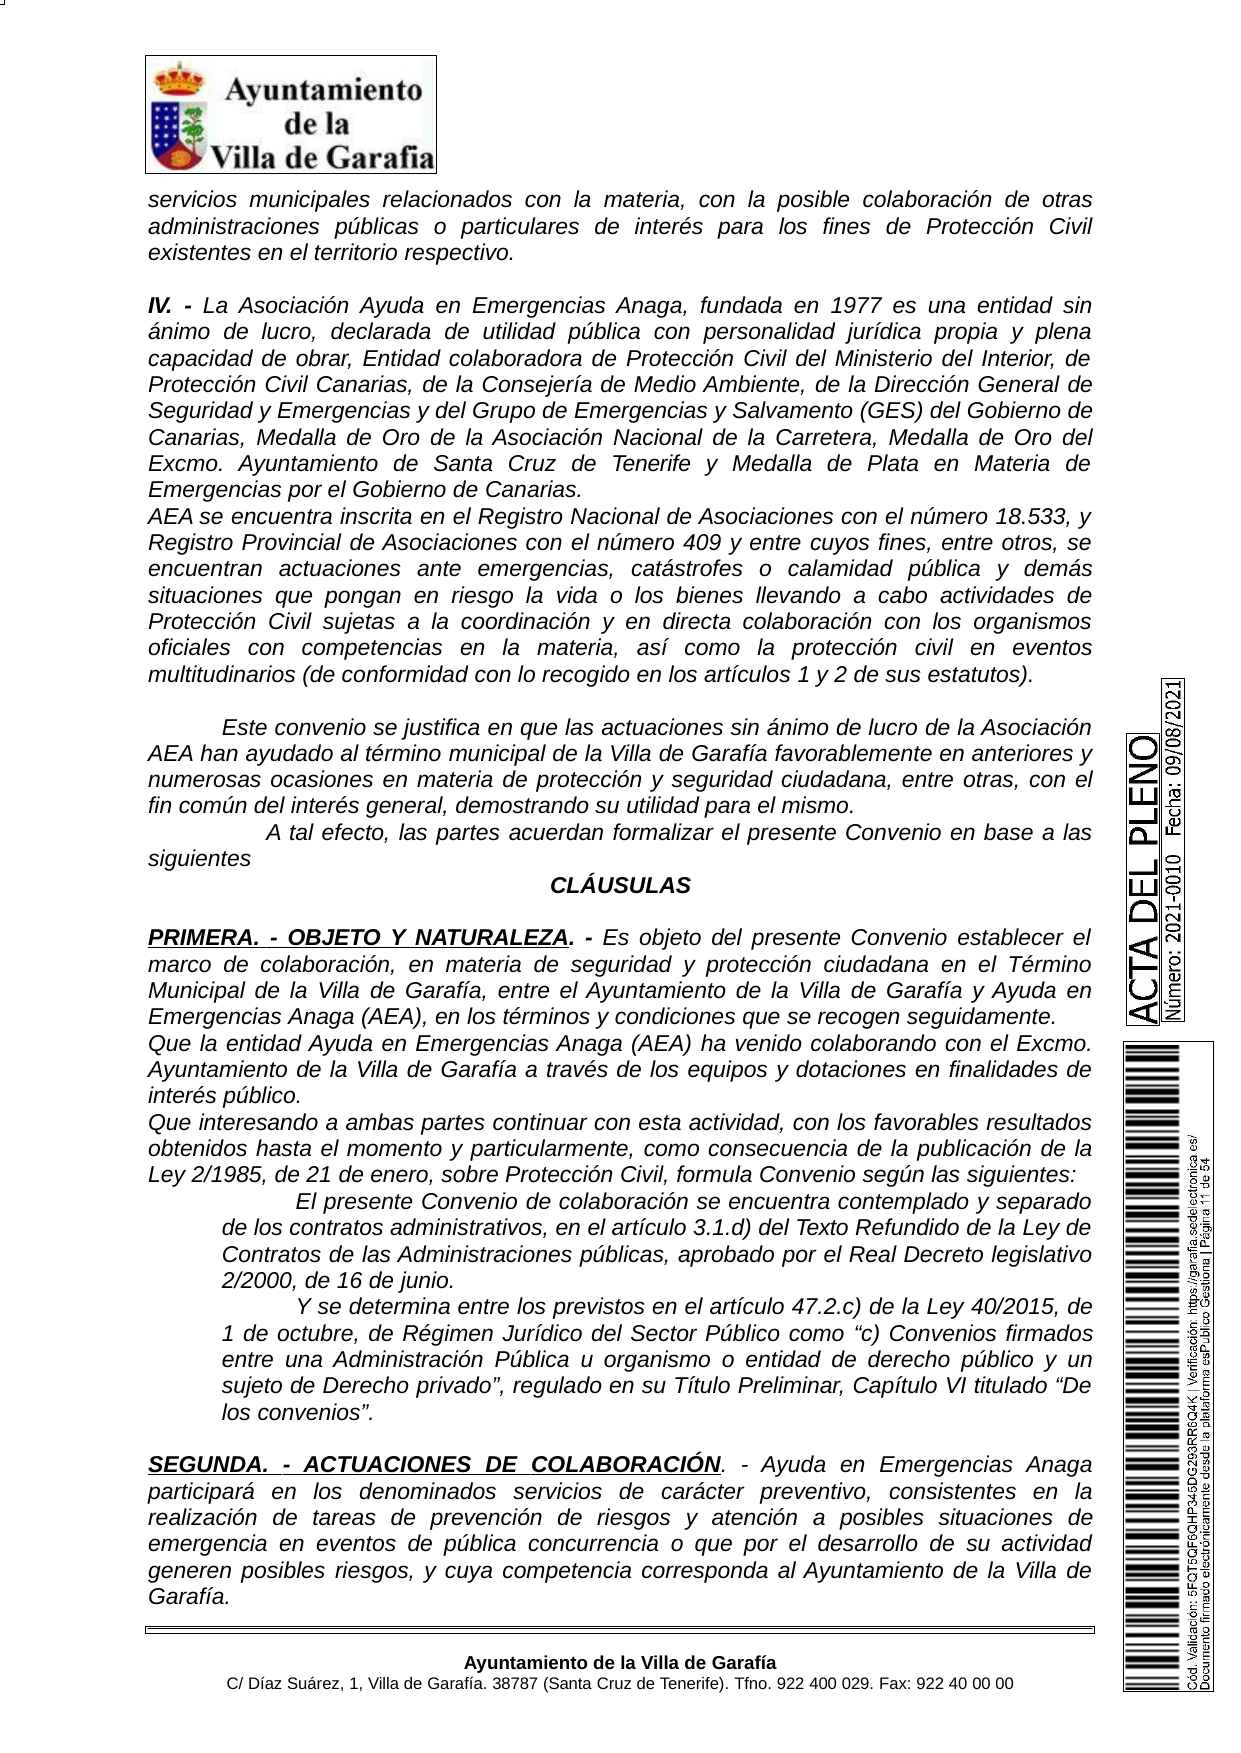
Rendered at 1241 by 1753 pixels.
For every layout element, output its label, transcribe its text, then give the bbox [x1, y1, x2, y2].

text A tal efecto, las partes acuerdan formalizar el presente Convenio en base a las [266, 820, 1117, 846]
text servicios municipales relacionados con la materia, con la posible colaboración de otras [148, 187, 1117, 213]
picture [146, 1627, 1094, 1633]
text El presente Convenio de colaboración se encuentra contemplado y separado [295, 1189, 1117, 1214]
text Ley 2/1985, de 21 de enero, sobre Protección Civil, formula Convenio según las siguientes: [148, 1162, 1117, 1188]
text Excmo. Ayuntamiento de Santa Cruz de Tenerife y Medalla de Plata en Materia de [148, 451, 1117, 477]
text Protección Civil sujetas a la coordinación y en directa colaboración con los organismos [148, 609, 1117, 635]
text situaciones que pongan en riesgo la vida o los bienes llevando a cabo actividades de [148, 583, 1117, 608]
text Canarias, Medalla de Oro de la Asociación Nacional de la Carretera, Medalla de Oro del [148, 424, 1117, 450]
text generen posibles riesgos, y cuya competencia corresponda al Ayuntamiento de la Villa de [148, 1558, 1117, 1583]
text /2000, de 16 de junio. [234, 1268, 1117, 1293]
text Registro Provincial de Asociaciones con el número 409 y entre cuyos fines, entre otros, se [148, 530, 1117, 556]
text IV. - La Asociación Ayuda en Emergencias Anaga, fundada en 1977 es una entidad sin [148, 293, 1117, 318]
text existentes en el territorio respectivo. [148, 240, 1117, 266]
text Y se determina entre los previstos en el artículo 47.2.c) de la Ley 40/2015, de [295, 1294, 1117, 1320]
text Que interesando a ambas partes continuar con esta actividad, con los favorables resultados [148, 1110, 1117, 1135]
text PRIMERA. - OBJETO Y NATURALEZA. - Es objeto del presente Convenio establecer el [148, 925, 1117, 951]
text capacidad de obrar, Entidad colaboradora de Protección Civil del Ministerio del Interior, de [148, 346, 1117, 371]
text siguientes [148, 846, 1117, 872]
text numerosas ocasiones en materia de protección y seguridad ciudadana, entre otras, con el [148, 767, 1117, 793]
text sujeto de Derecho privado”, regulado en su Título Preliminar, Capítulo VI titulado “De [222, 1373, 1117, 1399]
text los convenios”. [222, 1400, 1117, 1425]
text 2 [222, 1268, 234, 1293]
text administraciones públicas o particulares de interés para los fines de Protección Civil [148, 214, 1117, 239]
text interés público. [148, 1083, 1117, 1109]
text AEA han ayudado al término municipal de la Villa de Garafía favorablemente en anteriores y [148, 741, 1117, 766]
text participará en los denominados servicios de carácter preventivo, consistentes en la [148, 1479, 1117, 1504]
text SEGUNDA. - ACTUACIONES DE COLABORACIÓN. - Ayuda en Emergencias Anaga [148, 1452, 1117, 1478]
text Que la entidad Ayuda en Emergencias Anaga (AEA) ha venido colaborando con el Excmo. [148, 1031, 1117, 1056]
text Emergencias por el Gobierno de Canarias. [148, 477, 1117, 503]
text emergencia en eventos de pública concurrencia o que por el desarrollo de su actividad [148, 1531, 1117, 1557]
text de los contratos administrativos, en el artículo 3.1.d) del Texto Refundido de la Ley de [222, 1215, 1117, 1241]
picture [1124, 1042, 1213, 1691]
text marco de colaboración, en materia de seguridad y protección ciudadana en el Término [148, 952, 1117, 977]
picture [146, 56, 436, 173]
text multitudinarios (de conformidad con lo recogido en los artículos 1 y 2 de sus estatutos). [148, 662, 1117, 687]
text Emergencias Anaga (AEA), en los términos y condiciones que se recogen seguidamente. [148, 1004, 1117, 1030]
text Seguridad y Emergencias y del Grupo de Emergencias y Salvamento (GES) del Gobierno de [148, 398, 1117, 424]
text entre una Administración Pública u organismo o entidad de derecho público y un [222, 1347, 1117, 1373]
text fin común del interés general, demostrando su utilidad para el mismo. [148, 793, 1117, 819]
text realización de tareas de prevención de riesgos y atención a posibles situaciones de [148, 1505, 1117, 1531]
text de octubre, de Régimen Jurídico del Sector Público como “c) Convenios firmados [259, 1321, 1117, 1346]
text 1 [222, 1321, 259, 1346]
text Contratos de las Administraciones públicas, aprobado por el Real Decreto legislativo [222, 1242, 1117, 1267]
picture [1127, 734, 1159, 1025]
text oficiales con competencias en la materia, así como la protección civil en eventos [148, 635, 1117, 661]
text C/ Díaz Suárez, 1, Villa de Garafía. 38787 (Santa Cruz de Tenerife). Tfno. 922 400 029. Fax: 922 40 00 00 [226, 1674, 1039, 1693]
text Ayuntamiento de la Villa de Garafía [463, 1653, 1039, 1674]
text Este convenio se justifica en que las actuaciones sin ánimo de lucro de la Asociación [222, 714, 1117, 740]
text Ayuntamiento de la Villa de Garafía a través de los equipos y dotaciones en finalidades de [148, 1057, 1117, 1083]
text Municipal de la Villa de Garafía, entre el Ayuntamiento de la Villa de Garafía y Ayuda en [148, 978, 1117, 1004]
text obtenidos hasta el momento y particularmente, como consecuencia de la publicación de la [148, 1136, 1117, 1162]
picture [1162, 679, 1184, 1021]
text CLÁUSULAS [550, 873, 716, 898]
text Garafía. [148, 1584, 1117, 1610]
text encuentran actuaciones ante emergencias, catástrofes o calamidad pública y demás [148, 556, 1117, 582]
text ánimo de lucro, declarada de utilidad pública con personalidad jurídica propia y plena [148, 319, 1117, 345]
text AEA se encuentra inscrita en el Registro Nacional de Asociaciones con el número 18.533, y [148, 504, 1117, 529]
text Protección Civil Canarias, de la Consejería de Medio Ambiente, de la Dirección General de [148, 372, 1117, 397]
